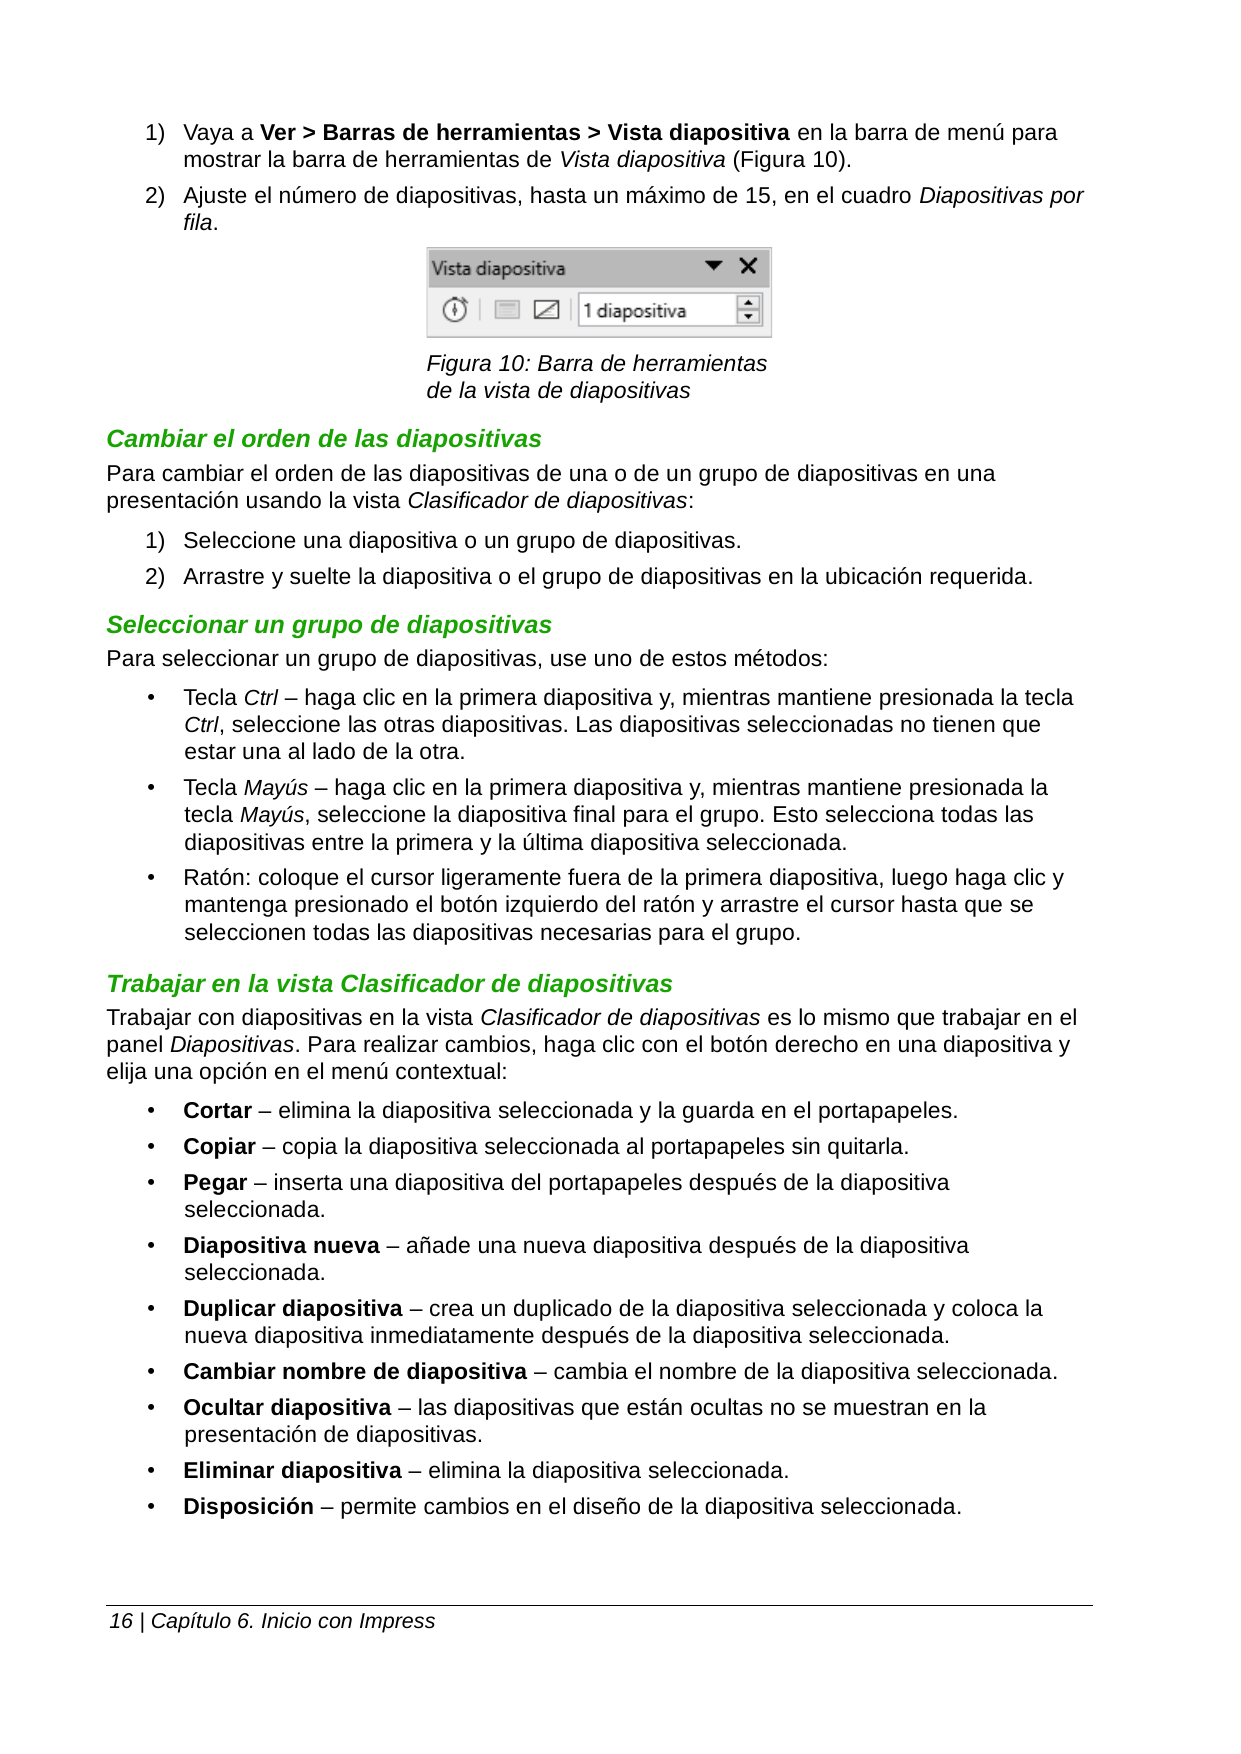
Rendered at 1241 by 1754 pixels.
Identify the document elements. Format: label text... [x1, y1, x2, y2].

list Disposición – permite cambios en el diseño de la diapositiva seleccionada. [144, 1489, 1093, 1522]
list Eliminar diapositiva – elimina la diapositiva seleccionada. [144, 1453, 1093, 1483]
list Trabajar con diapositivas en la vista Clasificador de diapositivas es lo mismo que trabajar en el panel Diapositivas. Para realizar cambios, haga clic con el botón derecho en una diapositiva y elija una opción en el menú contextual: [106, 1003, 1093, 1085]
list Cortar – elimina la diapositiva seleccionada y la guarda en el portapapeles. [144, 1094, 1093, 1124]
list Ocultar diapositiva – las diapositivas que están ocultas no se muestran en la presentación de diapositivas. [144, 1391, 1093, 1448]
list Pegar – inserta una diapositiva del portapapeles después de la diapositiva seleccionada. [144, 1166, 1093, 1223]
subtitle Cambiar el orden de las diapositivas [106, 424, 1093, 453]
list Arrastre y suelte la diapositiva o el grupo de diapositivas en la ubicación requerida. [165, 562, 1093, 589]
list Duplicar diapositiva – crea un duplicado de la diapositiva seleccionada y coloca la nueva diapositiva inmediatamente después de la diapositiva seleccionada. [144, 1292, 1093, 1349]
text Figura 10: Barra de herramientas de la vista de diapositivas [426, 349, 772, 404]
list Para cambiar el orden de las diapositivas de una o de un grupo de diapositivas en una presentación usando la vista Clasificador de diapositivas: [106, 459, 1093, 513]
list Cambiar nombre de diapositiva – cambia el nombre de la diapositiva seleccionada. [144, 1354, 1093, 1384]
list Para seleccionar un grupo de diapositivas, use uno de estos métodos: [106, 645, 1093, 672]
list Seleccione una diapositiva o un grupo de diapositivas. [165, 526, 1093, 553]
list Vaya a Ver > Barras de herramientas > Vista diapositiva en la barra de menú para mostrar la barra de herramientas de Vista diapositiva (Figura 10). [165, 118, 1093, 172]
picture [426, 247, 773, 338]
list Diapositiva nueva – añade una nueva diapositiva después de la diapositiva seleccionada. [144, 1228, 1093, 1286]
list Tecla Mayús – haga clic en la primera diapositiva y, mientras mantiene presionada la tecla Mayús, seleccione la diapositiva final para el grupo. Esto selecciona todas las diapositivas entre la primera y la última diapositiva seleccionada. [144, 771, 1093, 855]
list Tecla Ctrl – haga clic en la primera diapositiva y, mientras mantiene presionada la tecla Ctrl, seleccione las otras diapositivas. Las diapositivas seleccionadas no tienen que estar una al lado de la otra. [144, 681, 1093, 765]
list Ratón: coloque el cursor ligeramente fuera de la primera diapositiva, luego haga clic y mantenga presionado el botón izquierdo del ratón y arrastre el cursor hasta que se seleccionen todas las diapositivas necesarias para el grupo. [144, 861, 1093, 948]
subtitle Seleccionar un grupo de diapositivas [106, 610, 1093, 639]
subtitle Trabajar en la vista Clasificador de diapositivas [106, 968, 1093, 998]
list Copiar – copia la diapositiva seleccionada al portapapeles sin quitarla. [144, 1129, 1093, 1159]
list Ajuste el número de diapositivas, hasta un máximo de 15, en el cuadro Diapositivas por fila. [165, 181, 1093, 235]
